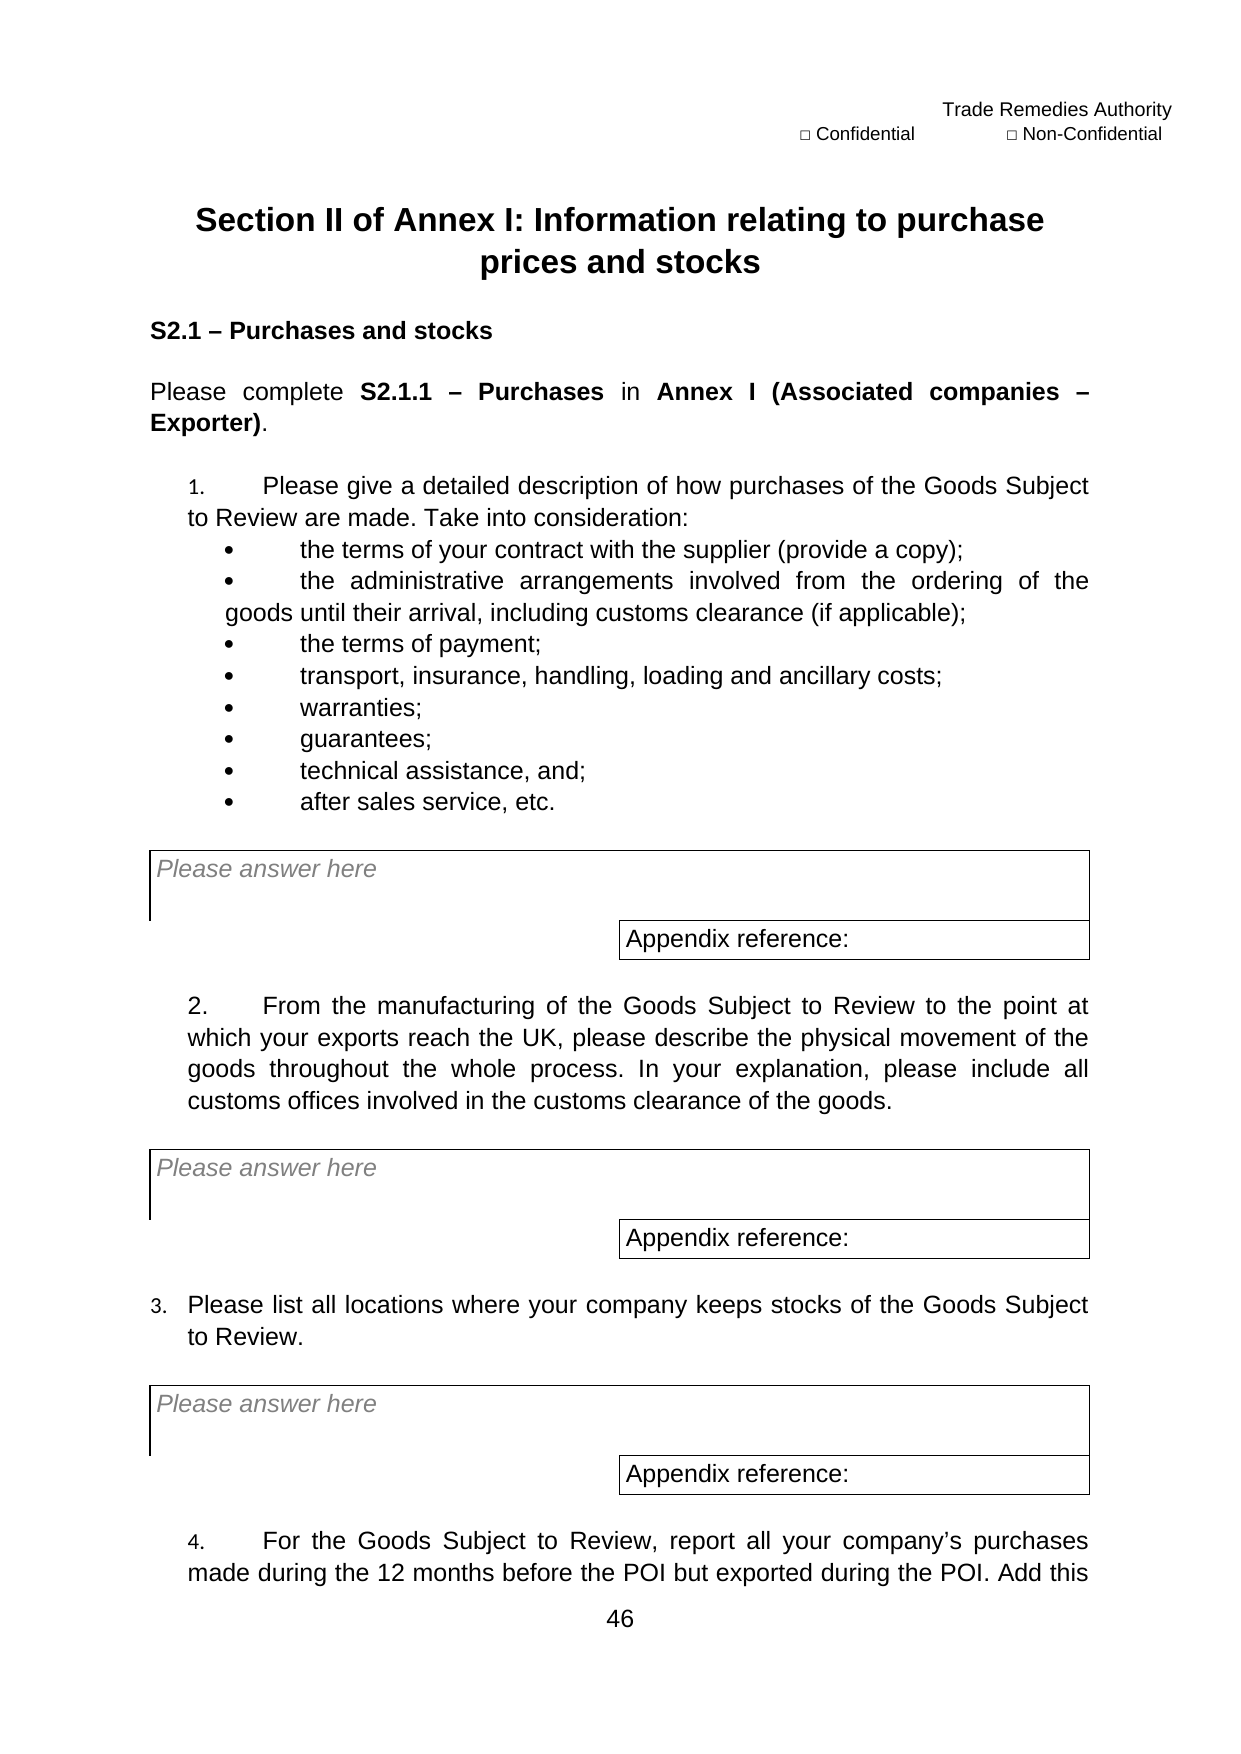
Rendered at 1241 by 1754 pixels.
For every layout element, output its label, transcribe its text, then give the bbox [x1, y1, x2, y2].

table_cell Appendix reference: [620, 1220, 1089, 1258]
subtitle Section II of Annex I: Information relating to purchase prices and stocks [150, 200, 1090, 281]
list Please give a detailed description of how purchases of the Goods Subject to Review are made. Take into consideration: [187, 471, 1090, 532]
table_cell [150, 921, 619, 959]
list guarantees; [225, 724, 1090, 753]
list Please list all locations where your company keeps stocks of the Goods Subject to Review. [150, 1290, 1090, 1351]
list the terms of your contract with the supplier (provide a copy); [225, 535, 1090, 563]
table_header Please answer here [151, 1386, 1089, 1455]
text Please complete S2.1.1 – Purchases in Annex I (Associated companies – Exporter). [150, 376, 1090, 437]
list technical assistance, and; [225, 756, 1090, 784]
subtitle S2.1 – Purchases and stocks [150, 316, 1090, 345]
table_header Please answer here [151, 1150, 1089, 1219]
list From the manufacturing of the Goods Subject to Review to the point at which your exports reach the UK, please describe the physical movement of the goods throughout the whole process. In your explanation, please include all customs offices involved in the customs clearance of the goods. [187, 991, 1090, 1115]
table_cell Appendix reference: [620, 921, 1089, 959]
list the terms of payment; [225, 629, 1090, 658]
table_cell [150, 1220, 619, 1258]
list transport, insurance, handling, loading and ancillary costs; [225, 661, 1090, 690]
list the administrative arrangements involved from the ordering of the goods until their arrival, including customs clearance (if applicable); [225, 566, 1090, 627]
table_cell [150, 1456, 619, 1494]
table_cell Appendix reference: [620, 1456, 1089, 1494]
list For the Goods Subject to Review, report all your company’s purchases made during the 12 months before the POI but exported during the POI. Add this to S2.1.2 – Purchases before POI in the spreadsheet Annex I (Associated companies – Exporter) provided. [187, 1526, 1090, 1587]
table_header Please answer here [151, 851, 1089, 920]
list after sales service, etc. [225, 787, 1090, 816]
list warranties; [225, 692, 1090, 721]
